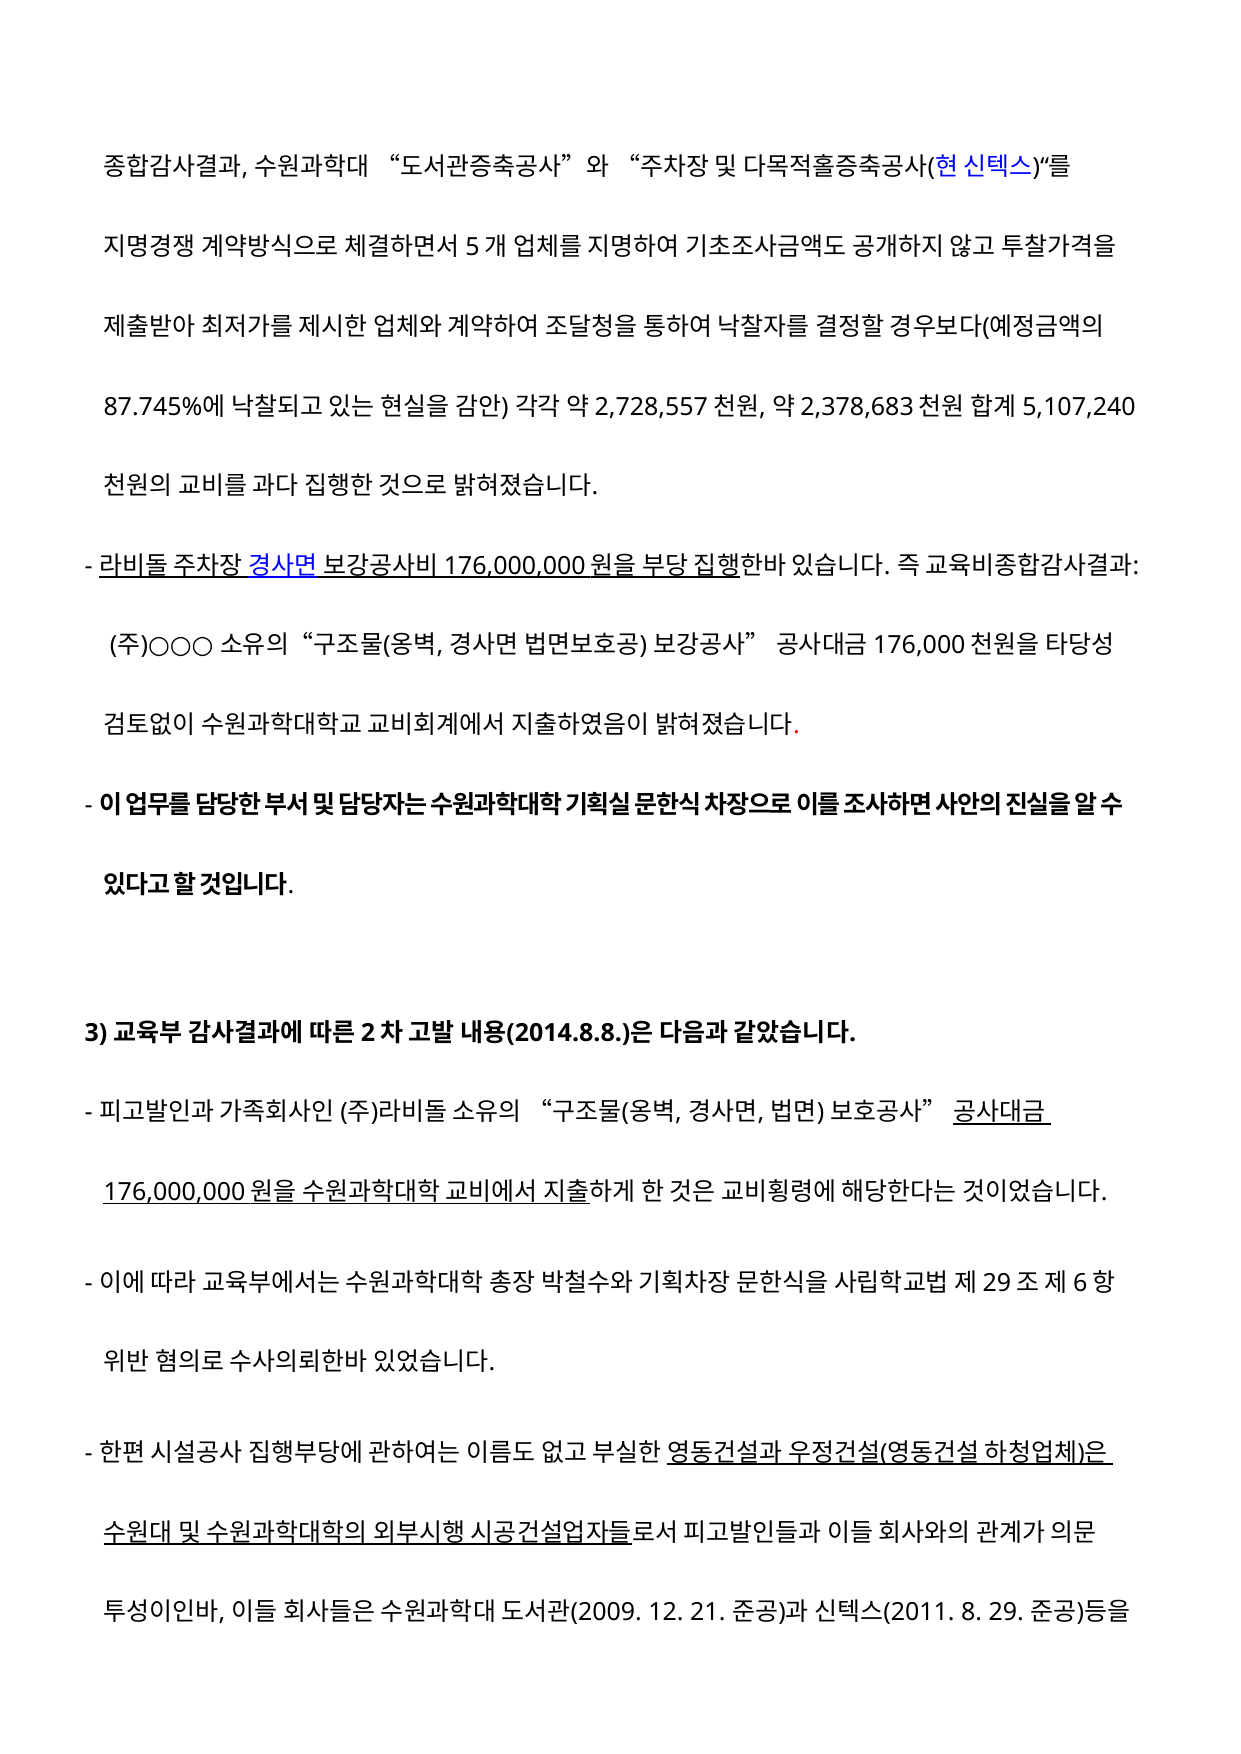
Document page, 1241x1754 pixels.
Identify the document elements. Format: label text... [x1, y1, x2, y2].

text - 라비돌 주차장 경사면 보강공사비 176,000,000원을 부당 집행한바 있습니다. 즉 교육비종합감사결과: (주)○○○ 소유의“구조물(옹벽, 경사면 법면보호공) 보강공사” 공사대금176,000천원을 타당성 검토없이 수원과학대학교 교비회계에서 지출하였음이 밝혀졌습니다. [84, 545, 1137, 741]
text 종합감사결과, 수원과학대 “도서관증축공사”와 “주차장 및 다목적홀증축공사(현 신텍스)“를 지명경쟁 계약방식으로 체결하면서 5개 업체를 지명하여 기초조사금액도 공개하지 않고 투찰가격을 제출받아 최저가를 제시한 업체와 계약하여 조달청을 통하여 낙찰자를 결정할 경우보다(예정금액의 87.745%에 낙찰되고 있는 현실을 감안) 각각 약2,728,557천원, 약2,378,683천원 합계 5,107,240천원의 교비를 과다 집행한 것으로 밝혀졌습니다. [84, 147, 1137, 502]
text - 이 업무를 담당한 부서 및 담당자는 수원과학대학 기획실 문한식 차장으로 이를 조사하면 사안의 진실을 알 수 있다고 할 것입니다. [84, 784, 1137, 900]
text - 이에 따라 교육부에서는 수원과학대학 총장 박철수와 기획차장 문한식을 사립학교법 제29조 제6항 위반 혐의로 수사의뢰한바 있었습니다. [84, 1262, 1137, 1378]
text - 피고발인과 가족회사인 (주)라비돌 소유의 “구조물(옹벽, 경사면, 법면) 보호공사” 공사대금 176,000,000원을 수원과학대학 교비에서 지출하게 한 것은 교비횡령에 해당한다는 것이었습니다. [84, 1092, 1137, 1208]
text 3) 교육부 감사결과에 따른 2차 고발 내용(2014.8.8.)은 다음과 같았습니다. [84, 1012, 1137, 1048]
text - 한편 시설공사 집행부당에 관하여는 이름도 없고 부실한 영동건설과 우정건설(영동건설 하청업체)은 수원대 및 수원과학대학의 외부시행 시공건설업자들로서 피고발인들과 이들 회사와의 관계가 의문 투성이인바, 이들 회사들은 수원과학대 도서관(2009. 12. 21. 준공)과 신텍스(2011. 8. 29. 준공)등을 [84, 1432, 1137, 1628]
